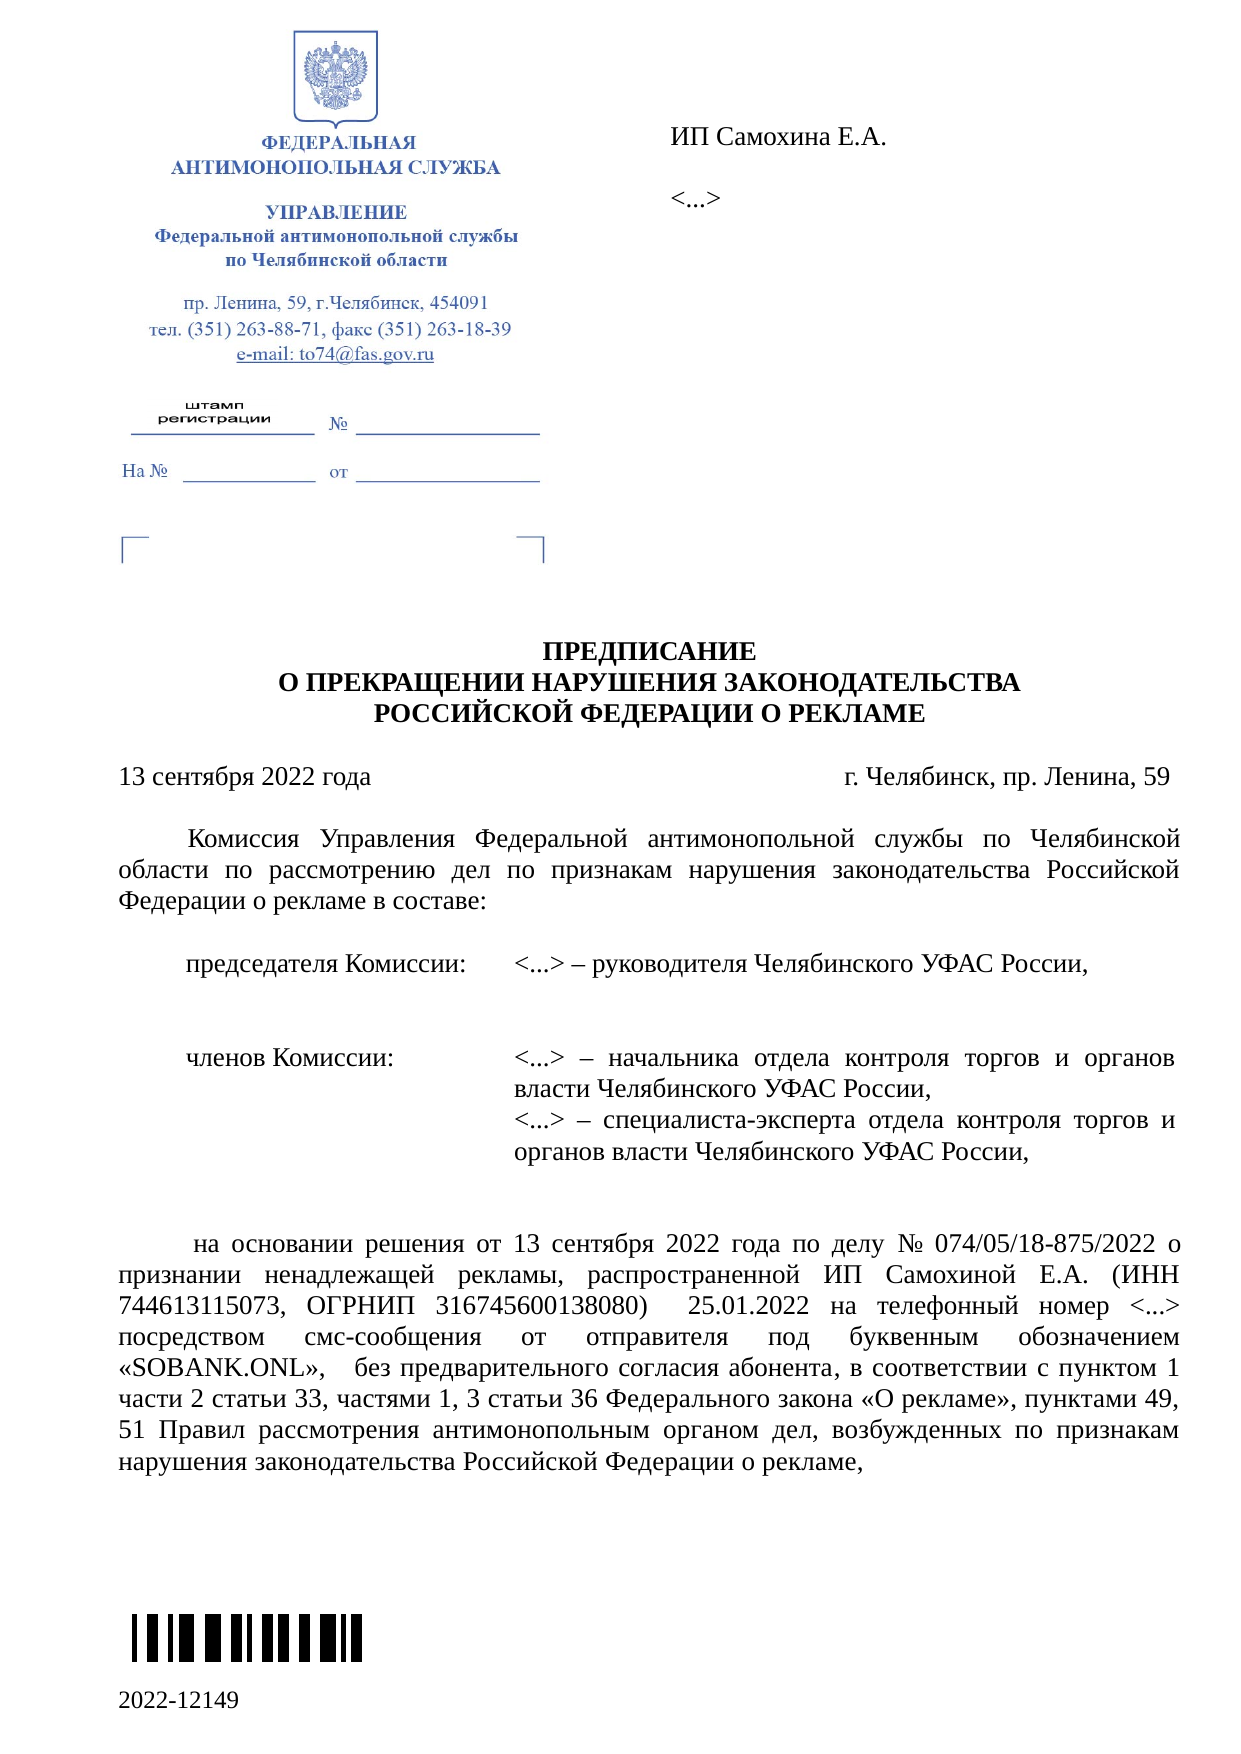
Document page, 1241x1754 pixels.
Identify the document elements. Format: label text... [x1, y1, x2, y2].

text 13 сентября 2022 года г. Челябинск, пр. Ленина, 59 [118, 760, 1181, 791]
picture [118, 29, 550, 567]
picture [118, 1614, 367, 1662]
table_header председателя Комиссии: [107, 947, 503, 1041]
text ПРЕДПИСАНИЕ [118, 635, 1181, 666]
text на основании решения от 13 сентября 2022 года по делу № 074/05/18-875/2022 о признании ненадлежащей рекламы, распространенной ИП Самохиной Е.А. (ИНН 744613115073, ОГРНИП 316745600138080) 25.01.2022 на телефонный номер <...> посредством смс-сообщения от отправителя под буквенным обозначением «SOBANK.ONL», без предварительного согласия абонента, в соответствии с пунктом 1 части 2 статьи 33, частями 1, 3 статьи 36 Федерального закона «О рекламе», пунктами 49, 51 Правил рассмотрения антимонопольным органом дел, возбужденных по признакам нарушения законодательства Российской Федерации о рекламе, [118, 1227, 1181, 1476]
text О ПРЕКРАЩЕНИИ НАРУШЕНИЯ ЗАКОНОДАТЕЛЬСТВА [118, 666, 1181, 697]
table_header <...> – руководителя Челябинского УФАС России, [503, 947, 1187, 1041]
table_cell <...> – начальника отдела контроля торгов и органов власти Челябинского УФАС России, <...> – специалиста-эксперта отдела контроля торгов и органов власти Челябинского УФАС России, [503, 1041, 1187, 1196]
table_cell членов Комиссии: [107, 1041, 503, 1196]
text РОССИЙСКОЙ ФЕДЕРАЦИИ О РЕКЛАМЕ [118, 697, 1181, 729]
table_header ИП Самохина Е.А. <...> [664, 83, 1181, 520]
text Комиссия Управления Федеральной антимонопольной службы по Челябинской области по рассмотрению дел по признакам нарушения законодательства Российской Федерации о рекламе в составе: [118, 822, 1181, 916]
